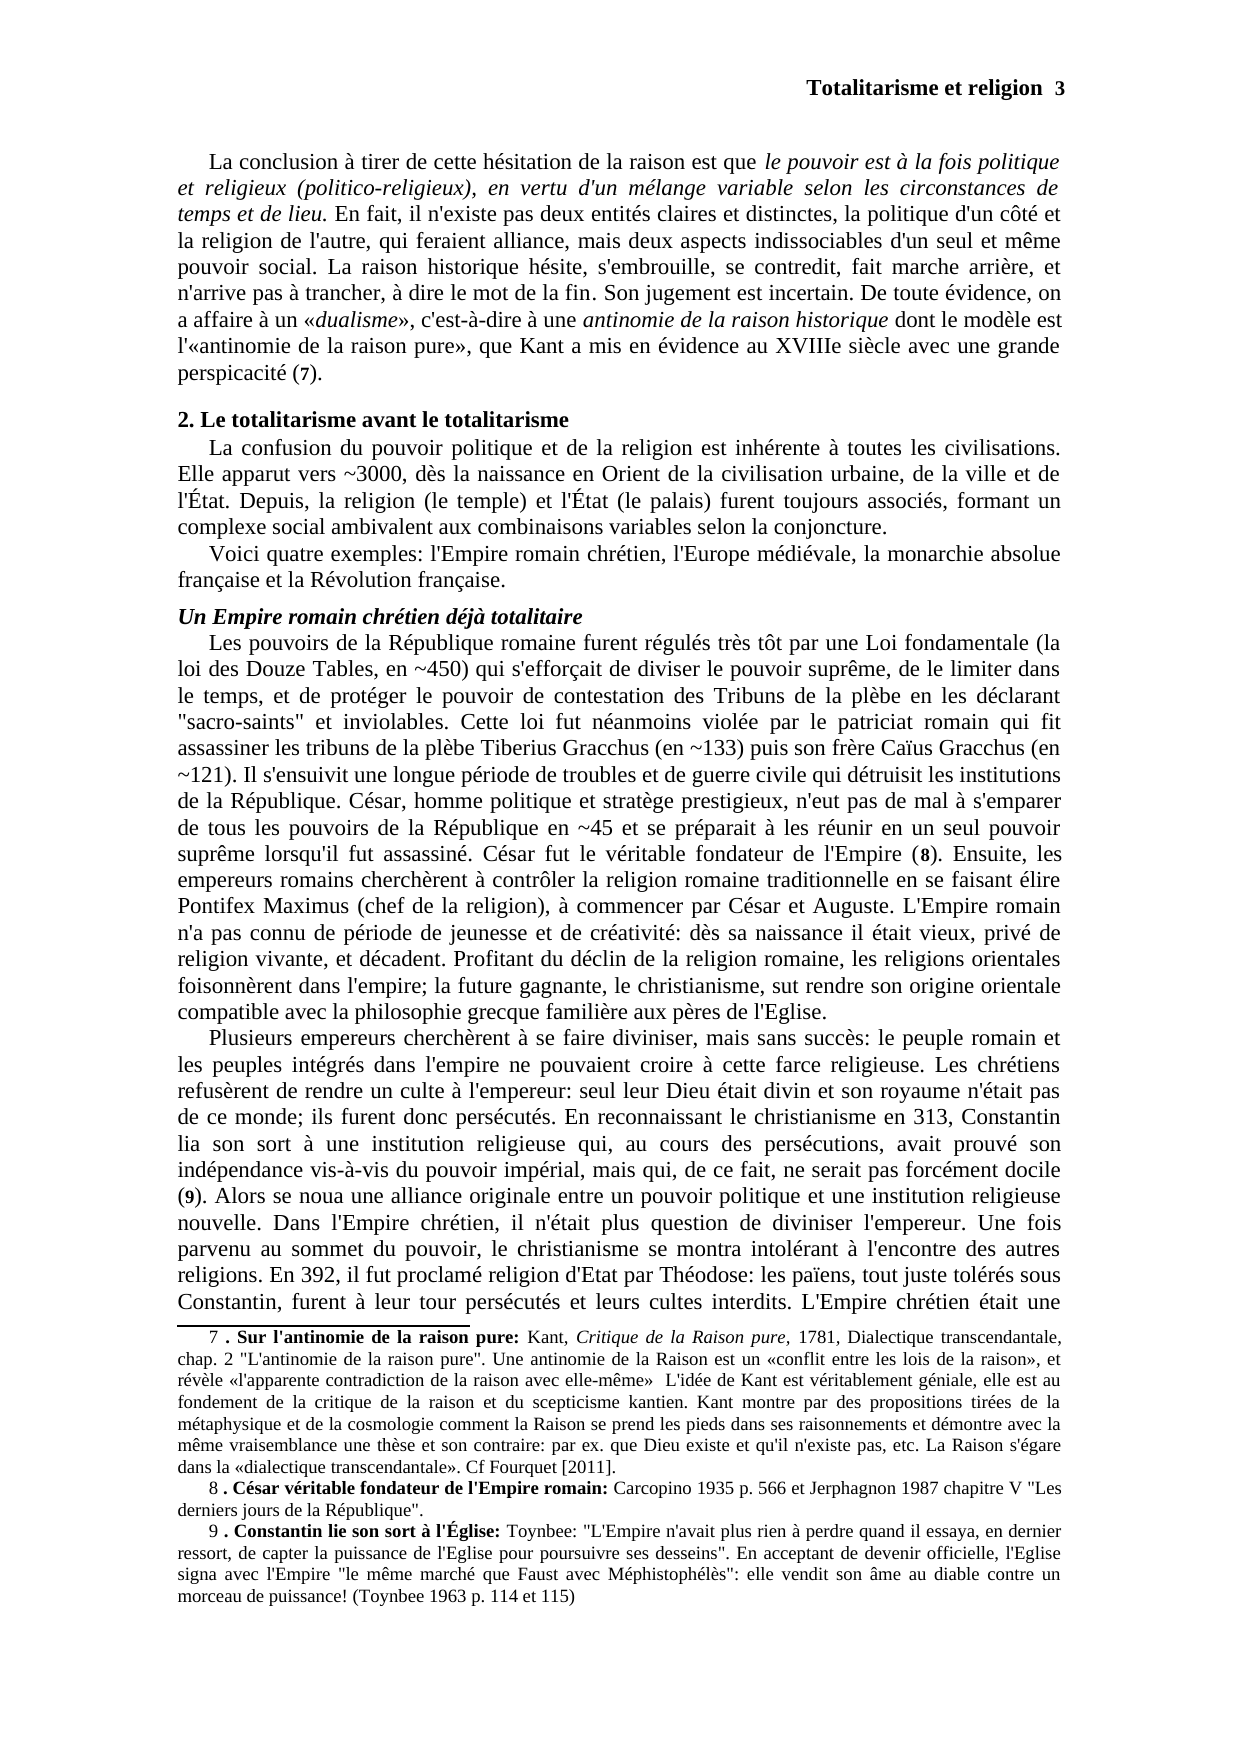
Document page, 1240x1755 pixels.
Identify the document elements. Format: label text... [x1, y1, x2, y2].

subtitle 2. Le totalitarisme avant le totalitarisme [177, 406, 1062, 432]
text . Sur l'antinomie de la raison pure: Kant, Critique de la Raison pure, 1781, Dialectique transcendantale, chap. 2 "L'antinomie de la raison pure". Une antinomie de la Raison est un «conflit entre les lois de la raison», et révèle «l'apparente contradiction de la raison avec elle-même» L'idée de Kant est véritablement géniale, elle est au fondement de la critique de la raison et du scepticisme kantien. Kant montre par des propositions tirées de la métaphysique et de la cosmologie comment la Raison se prend les pieds dans ses raisonnements et démontre avec la même vraisemblance une thèse et son contraire: par ex. que Dieu existe et qu'il n'existe pas, etc. La Raison s'égare dans la «dialectique transcendantale». Cf Fourquet [2011]. [177, 1326, 1062, 1477]
text Voici quatre exemples: l'Empire romain chrétien, l'Europe médiévale, la monarchie absolue française et la Révolution française. [177, 539, 1062, 592]
text La conclusion à tirer de cette hésitation de la raison est que le pouvoir est à la fois politique et religieux (politico-religieux), en vertu d'un mélange variable selon les circonstances de temps et de lieu. En fait, il n'existe pas deux entités claires et distinctes, la politique d'un côté et la religion de l'autre, qui feraient alliance, mais deux aspects indissociables d'un seul et même pouvoir social. La raison historique hésite, s'embrouille, se contredit, fait marche arrière, et n'arrive pas à trancher, à dire le mot de la fin. Son jugement est incertain. De toute évidence, on a affaire à un «dualisme», c'est-à-dire à une antinomie de la raison historique dont le modèle est l'«antinomie de la raison pure», que Kant a mis en évidence au XVIIIe siècle avec une grande perspicacité (). [177, 148, 1062, 385]
subtitle Un Empire romain chrétien déjà totalitaire [177, 603, 1062, 629]
text . Constantin lie son sort à l'Église: Toynbee: "L'Empire n'avait plus rien à perdre quand il essaya, en dernier ressort, de capter la puissance de l'Eglise pour poursuivre ses desseins". En acceptant de devenir officielle, l'Eglise signa avec l'Empire "le même marché que Faust avec Méphistophélès": elle vendit son âme au diable contre un morceau de puissance! (Toynbee 1963 p. 114 et 115) [177, 1520, 1062, 1606]
text Les pouvoirs de la République romaine furent régulés très tôt par une Loi fondamentale (la loi des Douze Tables, en ~450) qui s'efforçait de diviser le pouvoir suprême, de le limiter dans le temps, et de protéger le pouvoir de contestation des Tribuns de la plèbe en les déclarant "sacro-saints" et inviolables. Cette loi fut néanmoins violée par le patriciat romain qui fit assassiner les tribuns de la plèbe Tiberius Gracchus (en ~133) puis son frère Caïus Gracchus (en ~121). Il s'ensuivit une longue période de troubles et de guerre civile qui détruisit les institutions de la République. César, homme politique et stratège prestigieux, n'eut pas de mal à s'emparer de tous les pouvoirs de la République en ~45 et se préparait à les réunir en un seul pouvoir suprême lorsqu'il fut assassiné. César fut le véritable fondateur de l'Empire (). Ensuite, les empereurs romains cherchèrent à contrôler la religion romaine traditionnelle en se faisant élire Pontifex Maximus (chef de la religion), à commencer par César et Auguste. L'Empire romain n'a pas connu de période de jeunesse et de créativité: dès sa naissance il était vieux, privé de religion vivante, et décadent. Profitant du déclin de la religion romaine, les religions orientales foisonnèrent dans l'empire; la future gagnante, le christianisme, sut rendre son origine orientale compatible avec la philosophie grecque familière aux pères de l'Eglise. [177, 629, 1062, 1024]
text Plusieurs empereurs cherchèrent à se faire diviniser, mais sans succès: le peuple romain et les peuples intégrés dans l'empire ne pouvaient croire à cette farce religieuse. Les chrétiens refusèrent de rendre un culte à l'empereur: seul leur Dieu était divin et son royaume n'était pas de ce monde; ils furent donc persécutés. En reconnaissant le christianisme en 313, Constantin lia son sort à une institution religieuse qui, au cours des persécutions, avait prouvé son indépendance vis-à-vis du pouvoir impérial, mais qui, de ce fait, ne serait pas forcément docile (). Alors se noua une alliance originale entre un pouvoir politique et une institution religieuse nouvelle. Dans l'Empire chrétien, il n'était plus question de diviniser l'empereur. Une fois parvenu au sommet du pouvoir, le christianisme se montra intolérant à l'encontre des autres religions. En 392, il fut proclamé religion d'Etat par Théodose: les païens, tout juste tolérés sous Constantin, furent à leur tour persécutés et leurs cultes interdits. L'Empire chrétien était une [177, 1024, 1062, 1314]
text La confusion du pouvoir politique et de la religion est inhérente à toutes les civilisations. Elle apparut vers ~3000, dès la naissance en Orient de la civilisation urbaine, de la ville et de l'État. Depuis, la religion (le temple) et l'État (le palais) furent toujours associés, formant un complexe social ambivalent aux combinaisons variables selon la conjoncture. [177, 434, 1062, 539]
text . César véritable fondateur de l'Empire romain: Carcopino 1935 p. 566 et Jerphagnon 1987 chapitre V "Les derniers jours de la République". [177, 1477, 1062, 1520]
